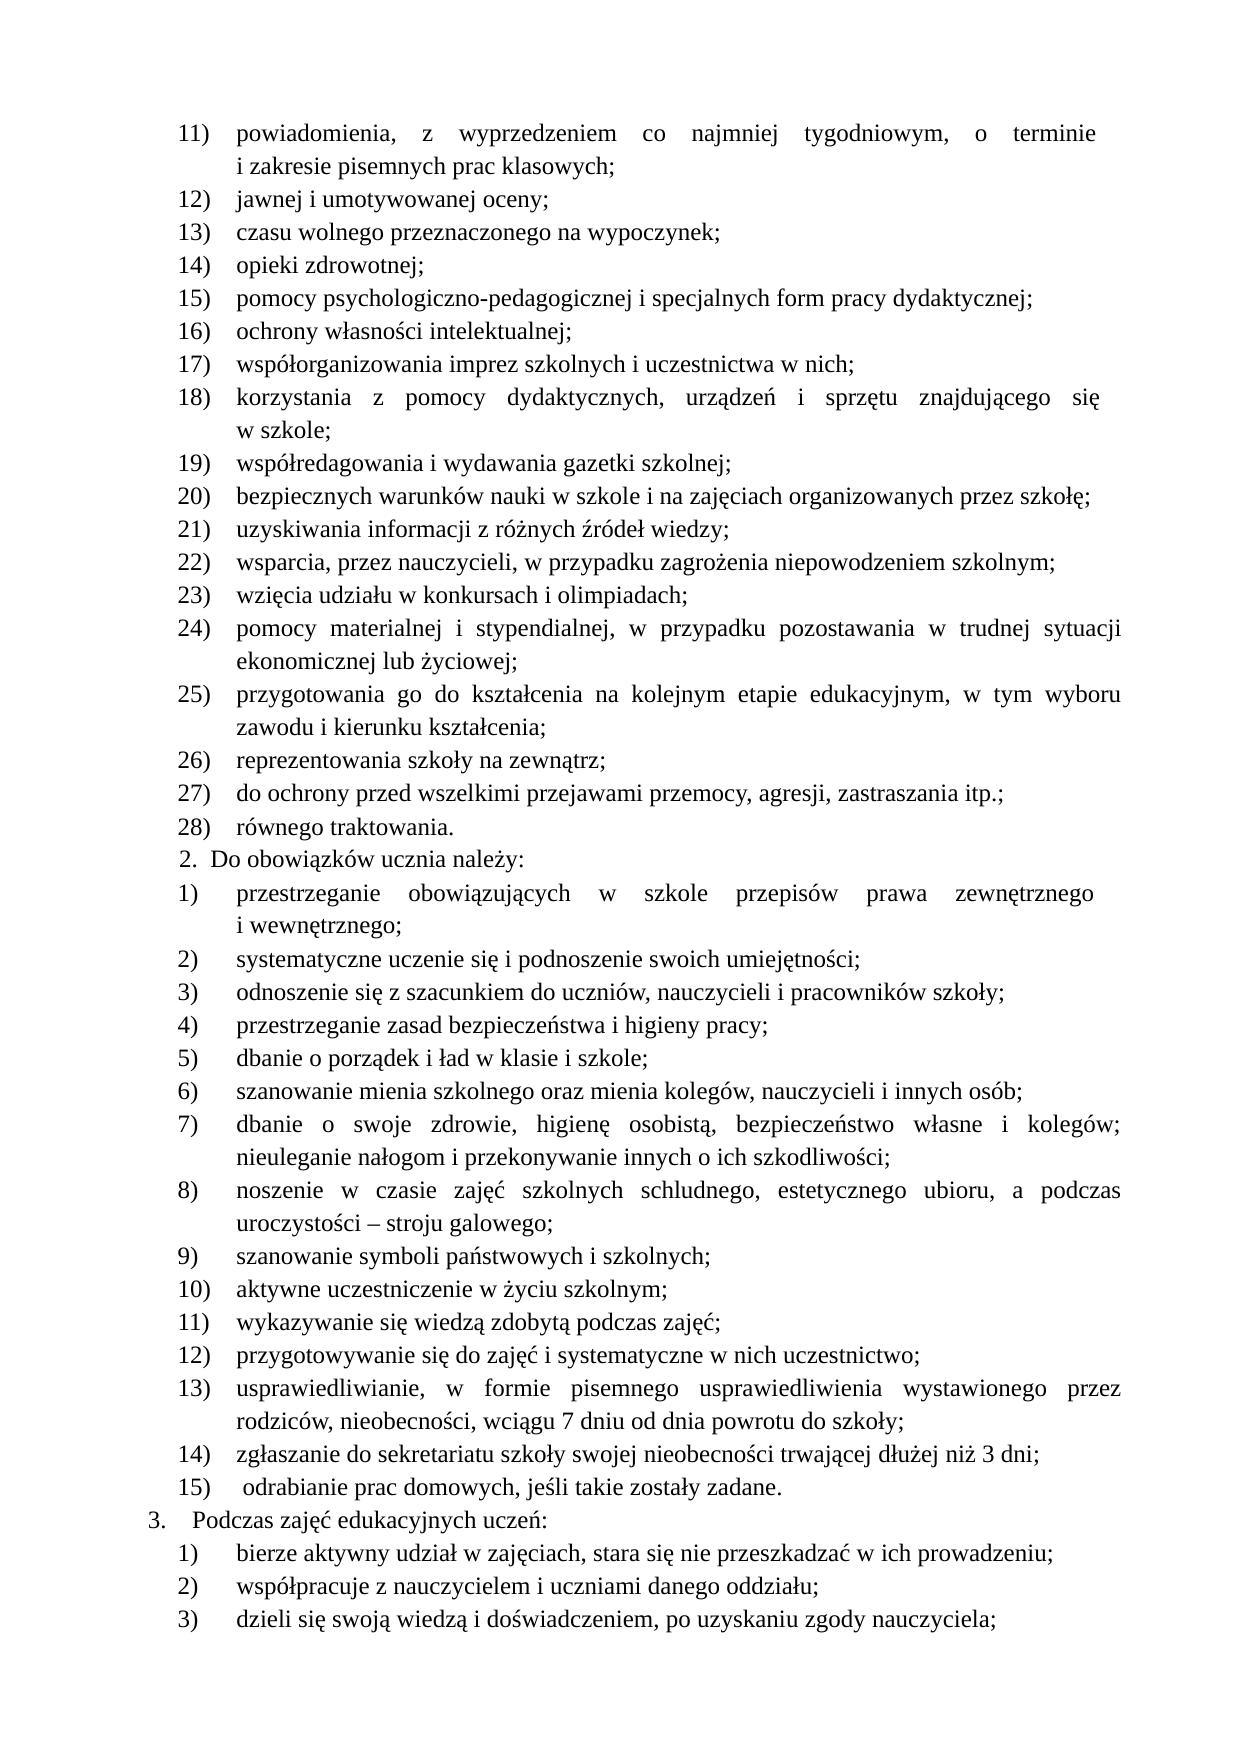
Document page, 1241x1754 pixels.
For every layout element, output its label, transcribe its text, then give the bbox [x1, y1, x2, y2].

list współpracuje z nauczycielem i uczniami danego oddziału; [177, 1571, 1122, 1600]
list zgłaszanie do sekretariatu szkoły swojej nieobecności trwającej dłużej niż 3 dni; [177, 1439, 1122, 1468]
list wsparcia, przez nauczycieli, w przypadku zagrożenia niepowodzeniem szkolnym; [177, 547, 1122, 576]
list dbanie o porządek i ład w klasie i szkole; [177, 1043, 1122, 1071]
list korzystania z pomocy dydaktycznych, urządzeń i sprzętu znajdującego się w szkole; [177, 382, 1122, 444]
list uzyskiwania informacji z różnych źródeł wiedzy; [177, 514, 1122, 543]
list do ochrony przed wszelkimi przejawami przemocy, agresji, zastraszania itp.; [177, 778, 1122, 807]
list wykazywanie się wiedzą zdobytą podczas zajęć; [177, 1307, 1122, 1336]
list jawnej i umotywowanej oceny; [177, 184, 1122, 213]
list współorganizowania imprez szkolnych i uczestnictwa w nich; [177, 349, 1122, 378]
list przestrzeganie obowiązujących w szkole przepisów prawa zewnętrznego i wewnętrznego; [177, 878, 1122, 939]
list przestrzeganie zasad bezpieczeństwa i higieny pracy; [177, 1010, 1122, 1038]
list przygotowywanie się do zajęć i systematyczne w nich uczestnictwo; [177, 1340, 1122, 1369]
list odnoszenie się z szacunkiem do uczniów, nauczycieli i pracowników szkoły; [177, 977, 1122, 1005]
list szanowanie mienia szkolnego oraz mienia kolegów, nauczycieli i innych osób; [177, 1076, 1122, 1104]
list pomocy psychologiczno-pedagogicznej i specjalnych form pracy dydaktycznej; [177, 283, 1122, 312]
list wzięcia udziału w konkursach i olimpiadach; [177, 580, 1122, 609]
list równego traktowania. [177, 812, 1122, 840]
list bezpiecznych warunków nauki w szkole i na zajęciach organizowanych przez szkołę; [177, 481, 1122, 510]
list pomocy materialnej i stypendialnej, w przypadku pozostawania w trudnej sytuacji ekonomicznej lub życiowej; [177, 613, 1122, 675]
list systematyczne uczenie się i podnoszenie swoich umiejętności; [177, 944, 1122, 972]
list odrabianie prac domowych, jeśli takie zostały zadane. [177, 1472, 1122, 1501]
list aktywne uczestniczenie w życiu szkolnym; [177, 1274, 1122, 1303]
list powiadomienia, z wyprzedzeniem co najmniej tygodniowym, o terminie i zakresie pisemnych prac klasowych; [177, 118, 1122, 180]
list usprawiedliwianie, w formie pisemnego usprawiedliwienia wystawionego przez rodziców, nieobecności, wciągu 7 dniu od dnia powrotu do szkoły; [177, 1373, 1122, 1435]
list ochrony własności intelektualnej; [177, 316, 1122, 345]
list Podczas zajęć edukacyjnych uczeń: [148, 1505, 1122, 1534]
list przygotowania go do kształcenia na kolejnym etapie edukacyjnym, w tym wyboru zawodu i kierunku kształcenia; [177, 679, 1122, 741]
list czasu wolnego przeznaczonego na wypoczynek; [177, 217, 1122, 246]
list reprezentowania szkoły na zewnątrz; [177, 746, 1122, 774]
list noszenie w czasie zajęć szkolnych schludnego, estetycznego ubioru, a podczas uroczystości – stroju galowego; [177, 1175, 1122, 1237]
list opieki zdrowotnej; [177, 250, 1122, 279]
list bierze aktywny udział w zajęciach, stara się nie przeszkadzać w ich prowadzeniu; [177, 1538, 1122, 1567]
list dbanie o swoje zdrowie, higienę osobistą, bezpieczeństwo własne i kolegów; nieuleganie nałogom i przekonywanie innych o ich szkodliwości; [177, 1109, 1122, 1171]
list szanowanie symboli państwowych i szkolnych; [177, 1241, 1122, 1269]
list dzieli się swoją wiedzą i doświadczeniem, po uzyskaniu zgody nauczyciela; [177, 1604, 1122, 1633]
list współredagowania i wydawania gazetki szkolnej; [177, 448, 1122, 477]
list 2. Do obowiązków ucznia należy: [148, 844, 1122, 873]
